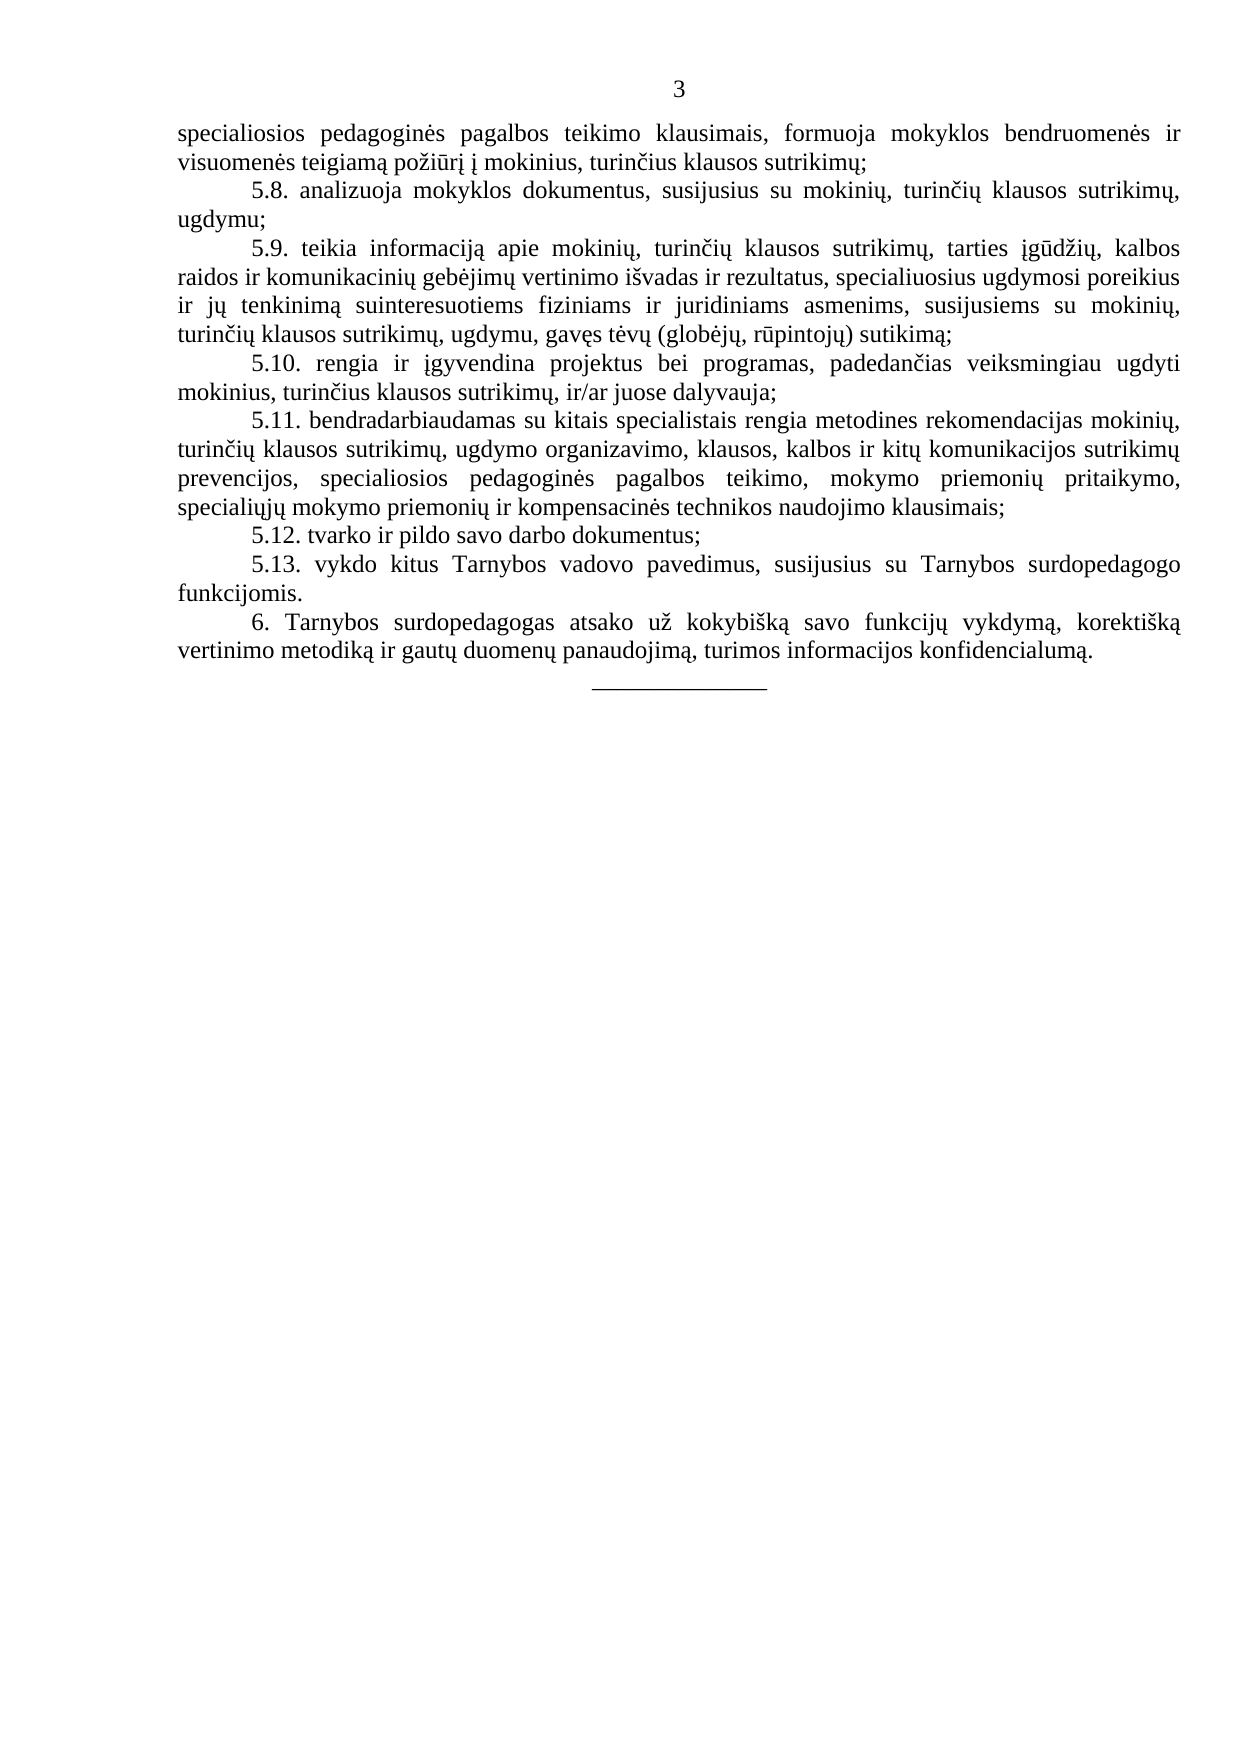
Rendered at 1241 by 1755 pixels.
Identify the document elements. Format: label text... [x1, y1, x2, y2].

text 5.12. tvarko ir pildo savo darbo dokumentus; [177, 521, 1181, 549]
text 5.11. bendradarbiaudamas su kitais specialistais rengia metodines rekomendacijas mokinių, turinčių klausos sutrikimų, ugdymo organizavimo, klausos, kalbos ir kitų komunikacijos sutrikimų prevencijos, specialiosios pedagoginės pagalbos teikimo, mokymo priemonių pritaikymo, specialiųjų mokymo priemonių ir kompensacinės technikos naudojimo klausimais; [177, 406, 1181, 521]
text 5.8. analizuoja mokyklos dokumentus, susijusius su mokinių, turinčių klausos sutrikimų, ugdymu; [177, 176, 1181, 233]
text 6. Tarnybos surdopedagogas atsako už kokybišką savo funkcijų vykdymą, korektišką vertinimo metodiką ir gautų duomenų panaudojimą, turimos informacijos konfidencialumą. [177, 607, 1181, 664]
text 5.13. vykdo kitus Tarnybos vadovo pavedimus, susijusius su Tarnybos surdopedagogo funkcijomis. [177, 549, 1181, 607]
text 5.9. teikia informaciją apie mokinių, turinčių klausos sutrikimų, tarties įgūdžių, kalbos raidos ir komunikacinių gebėjimų vertinimo išvadas ir rezultatus, specialiuosius ugdymosi poreikius ir jų tenkinimą suinteresuotiems fiziniams ir juridiniams asmenims, susijusiems su mokinių, turinčių klausos sutrikimų, ugdymu, gavęs tėvų (globėjų, rūpintojų) sutikimą; [177, 233, 1181, 348]
text 5.10. rengia ir įgyvendina projektus bei programas, padedančias veiksmingiau ugdyti mokinius, turinčius klausos sutrikimų, ir/ar juose dalyvauja; [177, 348, 1181, 406]
text specialiosios pedagoginės pagalbos teikimo klausimais, formuoja mokyklos bendruomenės ir visuomenės teigiamą požiūrį į mokinius, turinčius klausos sutrikimų; [177, 118, 1181, 176]
text ______________ [177, 664, 1181, 693]
